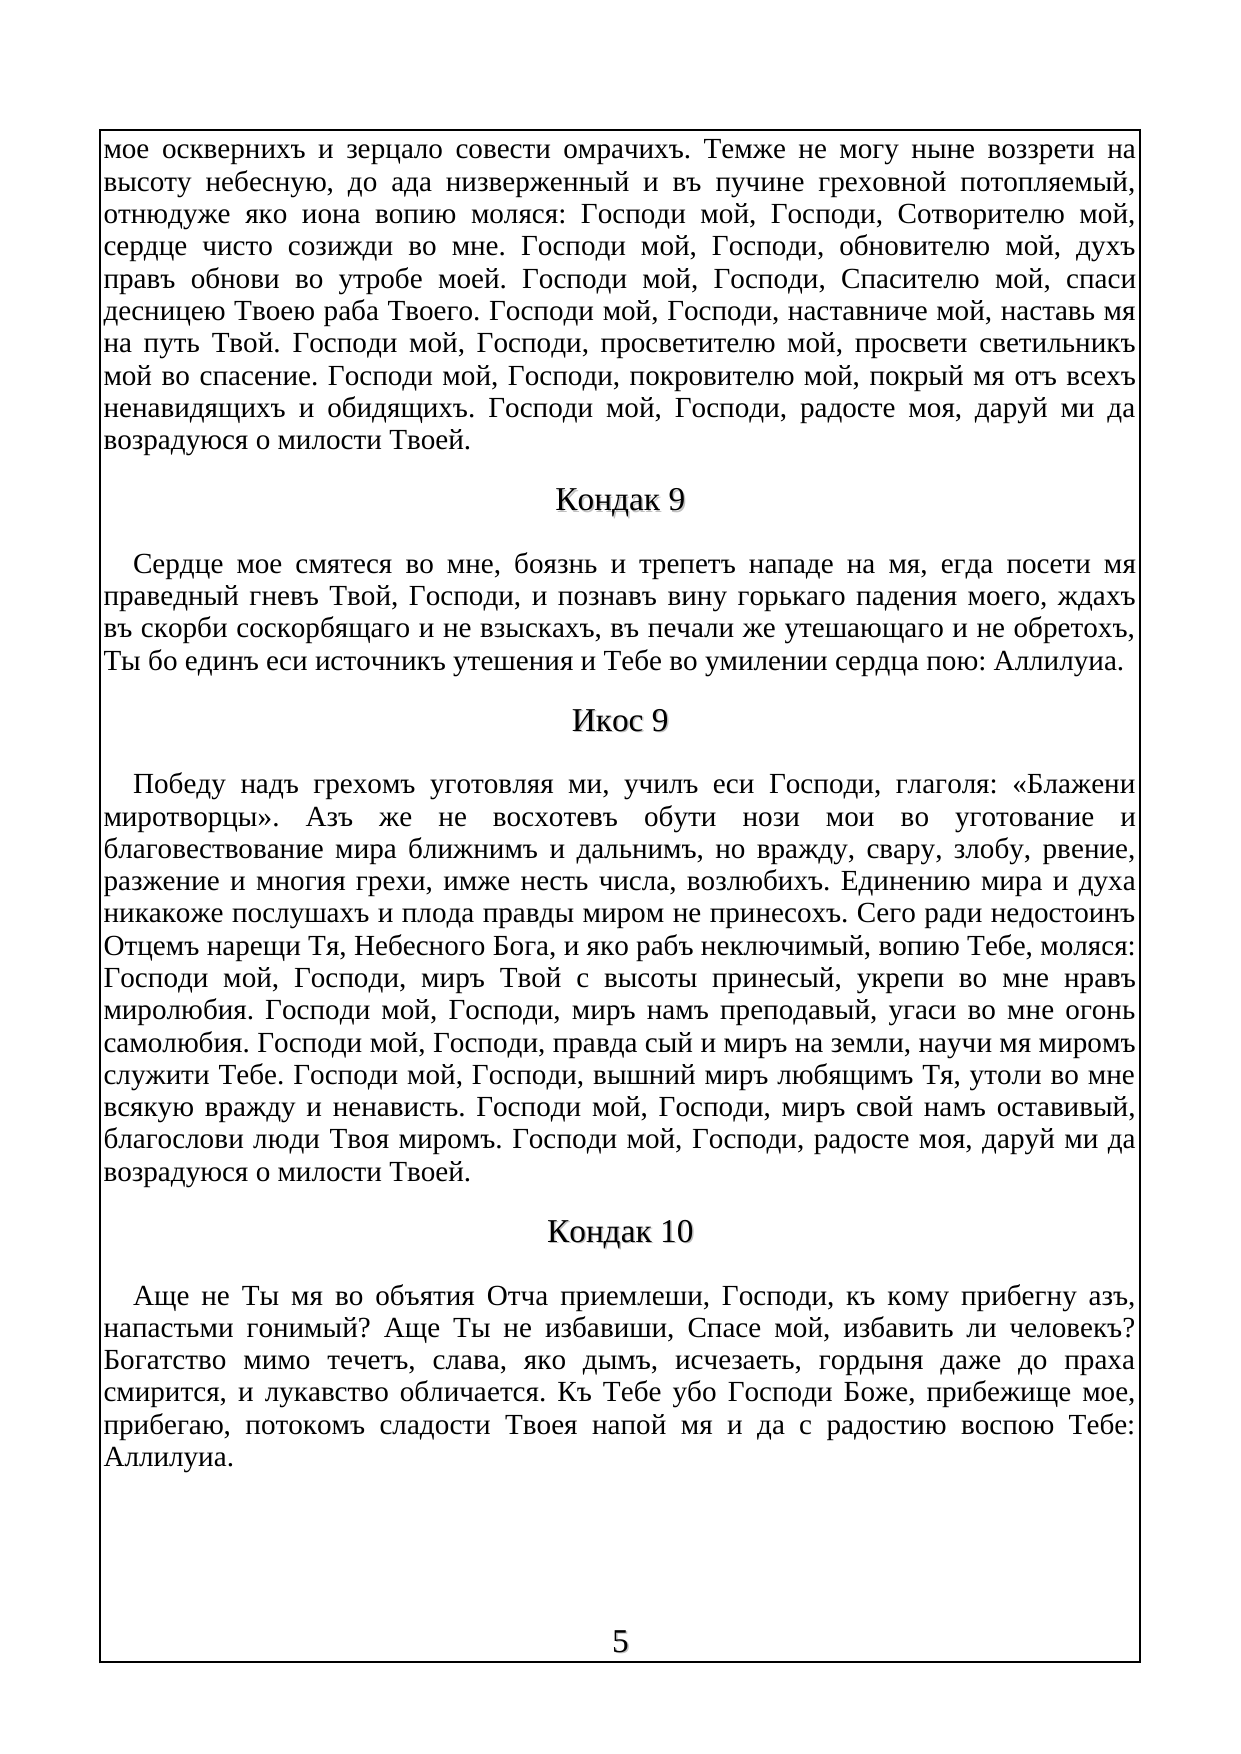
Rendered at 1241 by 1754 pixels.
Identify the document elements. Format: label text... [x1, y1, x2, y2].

text Аще не Ты мя во объятия Отча приемлеши, Господи, къ кому прибегну азъ, напастьми гонимый? Аще Ты не избавиши, Спасе мой, избавить ли человекъ? Богатство мимо течетъ, слава, яко дымъ, исчезаеть, гордыня даже до праха смирится, и лукавство обличается. Къ Тебе убо Господи Боже, прибежище мое, прибегаю, потокомъ сладости Твоея напой мя и да с радостию воспою Тебе: Аллилуиа. [103, 1279, 1137, 1473]
text Победу надъ грехомъ уготовляя ми, училъ еси Господи, глаголя: «Блажени миротворцы». Азъ же не восхотевъ обути нози мои во уготование и благовествование мира ближнимъ и дальнимъ, но вражду, свару, злобу, рвение, разжение и многия грехи, имже несть числа, возлюбихъ. Единению мира и духа никакоже послушахъ и плода правды миром не принесохъ. Сего ради недостоинъ Отцемъ нарещи Тя, Небесного Бога, и яко рабъ неключимый, вопию Тебе, моляся: Господи мой, Господи, миръ Твой с высоты принесый, укрепи во мне нравъ миролюбия. Господи мой, Господи, миръ намъ преподавый, угаси во мне огонь самолюбия. Господи мой, Господи, правда сый и миръ на земли, научи мя миромъ служити Тебе. Господи мой, Господи, вышний миръ любящимъ Тя, утоли во мне всякую вражду и ненависть. Господи мой, Господи, миръ свой намъ оставивый, благослови люди Твоя миромъ. Господи мой, Господи, радосте моя, даруй ми да возрадуюся о милости Твоей. [103, 768, 1137, 1187]
subtitle Кондак 10 [103, 1212, 1137, 1249]
text Сердце мое смятеся во мне, боязнь и трепетъ нападе на мя, егда посети мя праведный гневъ Твой, Господи, и познавъ вину горькаго падения моего, ждахъ въ скорби соскорбящаго и не взыскахъ, въ печали же утешающаго и не обретохъ, Ты бо единъ еси источникъ утешения и Тебе во умилении сердца пою: Аллилуиа. [103, 547, 1137, 676]
text мое осквернихъ и зерцало совести омрачихъ. Темже не могу ныне воззрети на высоту небесную, до ада низверженный и въ пучине греховной потопляемый, отнюдуже яко иона вопию моляся: Господи мой, Господи, Сотворителю мой, сердце чисто созижди во мне. Господи мой, Господи, обновителю мой, духъ правъ обнови во утробе моей. Господи мой, Господи, Спасителю мой, спаси десницею Твоею раба Твоего. Господи мой, Господи, наставниче мой, наставь мя на путь Твой. Господи мой, Господи, просветителю мой, просвети светильникъ мой во спасение. Господи мой, Господи, покровителю мой, покрый мя отъ всехъ ненавидящихъ и обидящихъ. Господи мой, Господи, радосте моя, даруй ми да возрадуюся о милости Твоей. [103, 133, 1137, 456]
subtitle Кондак 9 [103, 481, 1137, 518]
subtitle Икос 9 [103, 701, 1137, 738]
